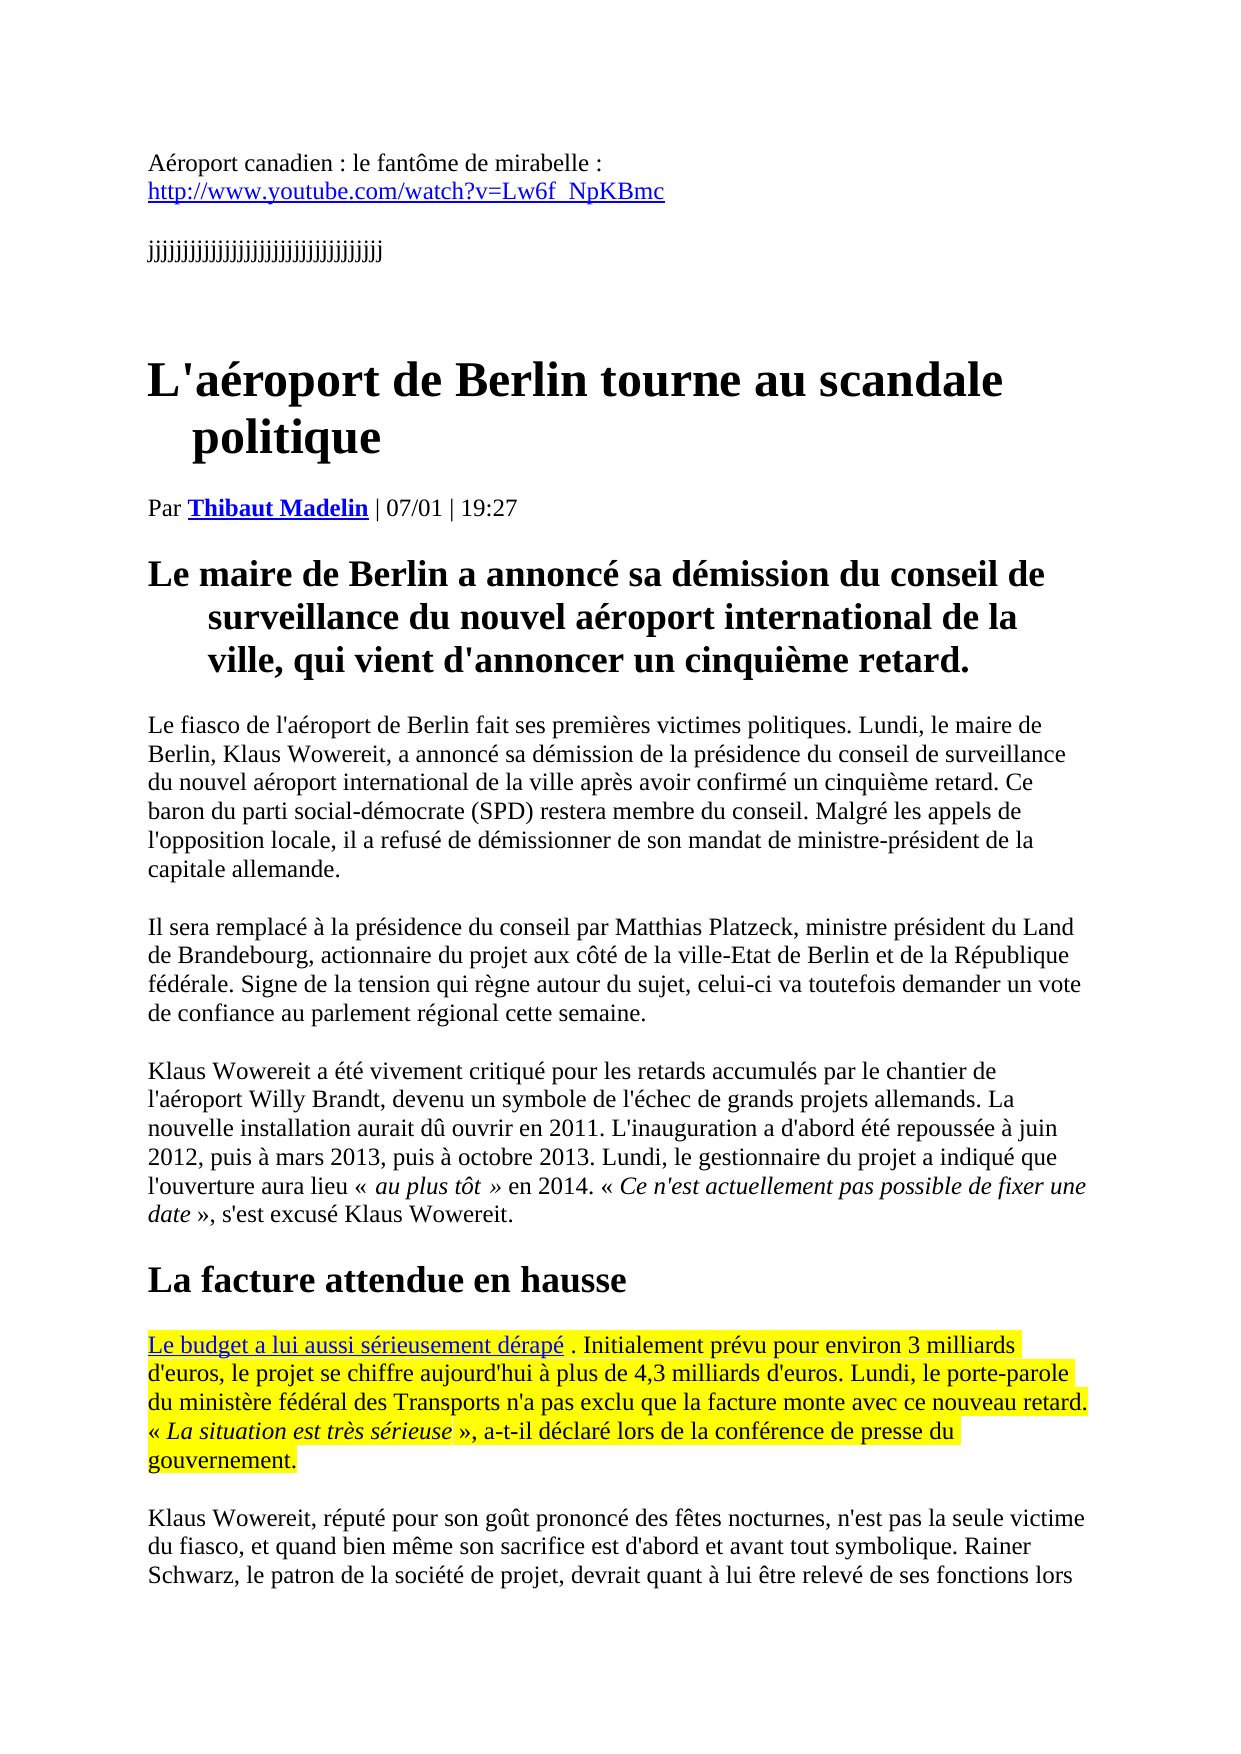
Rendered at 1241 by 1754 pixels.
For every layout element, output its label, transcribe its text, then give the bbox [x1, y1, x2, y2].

subtitle Le maire de Berlin a annoncé sa démission du conseil de surveillance du nouvel aéroport international de la ville, qui vient d'annoncer un cinquième retard. [148, 551, 1093, 681]
text Par Thibaut Madelin | 07/01 | 19:27 [148, 493, 1093, 522]
text Le fiasco de l'aéroport de Berlin fait ses premières victimes politiques. Lundi, le maire de Berlin, Klaus Wowereit, a annoncé sa démission de la présidence du conseil de surveillance du nouvel aéroport international de la ville après avoir confirmé un cinquième retard. Ce baron du parti social-démocrate (SPD) restera membre du conseil. Malgré les appels de l'opposition locale, il a refusé de démissionner de son mandat de ministre-président de la capitale allemande. [148, 710, 1093, 882]
text Aéroport canadien : le fantôme de mirabelle : [148, 148, 1093, 176]
text http://www.youtube.com/watch?v=Lw6f_NpKBmc [148, 176, 1093, 205]
text Il sera remplacé à la présidence du conseil par Matthias Platzeck, ministre président du Land de Brandebourg, actionnaire du projet aux côté de la ville-Etat de Berlin et de la République fédérale. Signe de la tension qui règne autour du sujet, celui-ci va toutefois demander un vote de confiance au parlement régional cette semaine. [148, 912, 1093, 1027]
subtitle L'aéroport de Berlin tourne au scandale politique [148, 349, 1093, 464]
text Klaus Wowereit, réputé pour son goût prononcé des fêtes nocturnes, n'est pas la seule victime du fiasco, et quand bien même son sacrifice est d'abord et avant tout symbolique. Rainer Schwarz, le patron de la société de projet, devrait quant à lui être relevé de ses fonctions lors [148, 1503, 1093, 1589]
text Le budget a lui aussi sérieusement dérapé . Initialement prévu pour environ 3 milliards d'euros, le projet se chiffre aujourd'hui à plus de 4,3 milliards d'euros. Lundi, le porte-parole du ministère fédéral des Transports n'a pas exclu que la facture monte avec ce nouveau retard. « La situation est très sérieuse », a-t-il déclaré lors de la conférence de presse du gouvernement. [148, 1330, 1093, 1473]
text Klaus Wowereit a été vivement critiqué pour les retards accumulés par le chantier de l'aéroport Willy Brandt, devenu un symbole de l'échec de grands projets allemands. La nouvelle installation aurait dû ouvrir en 2011. L'inauguration a d'abord été repoussée à juin 2012, puis à mars 2013, puis à octobre 2013. Lundi, le gestionnaire du projet a indiqué que l'ouverture aura lieu « au plus tôt » en 2014. « Ce n'est actuellement pas possible de fixer une date », s'est excusé Klaus Wowereit. [148, 1056, 1093, 1228]
text jjjjjjjjjjjjjjjjjjjjjjjjjjjjjjjjjj [148, 234, 1093, 263]
subtitle La facture attendue en hausse [148, 1257, 1093, 1301]
